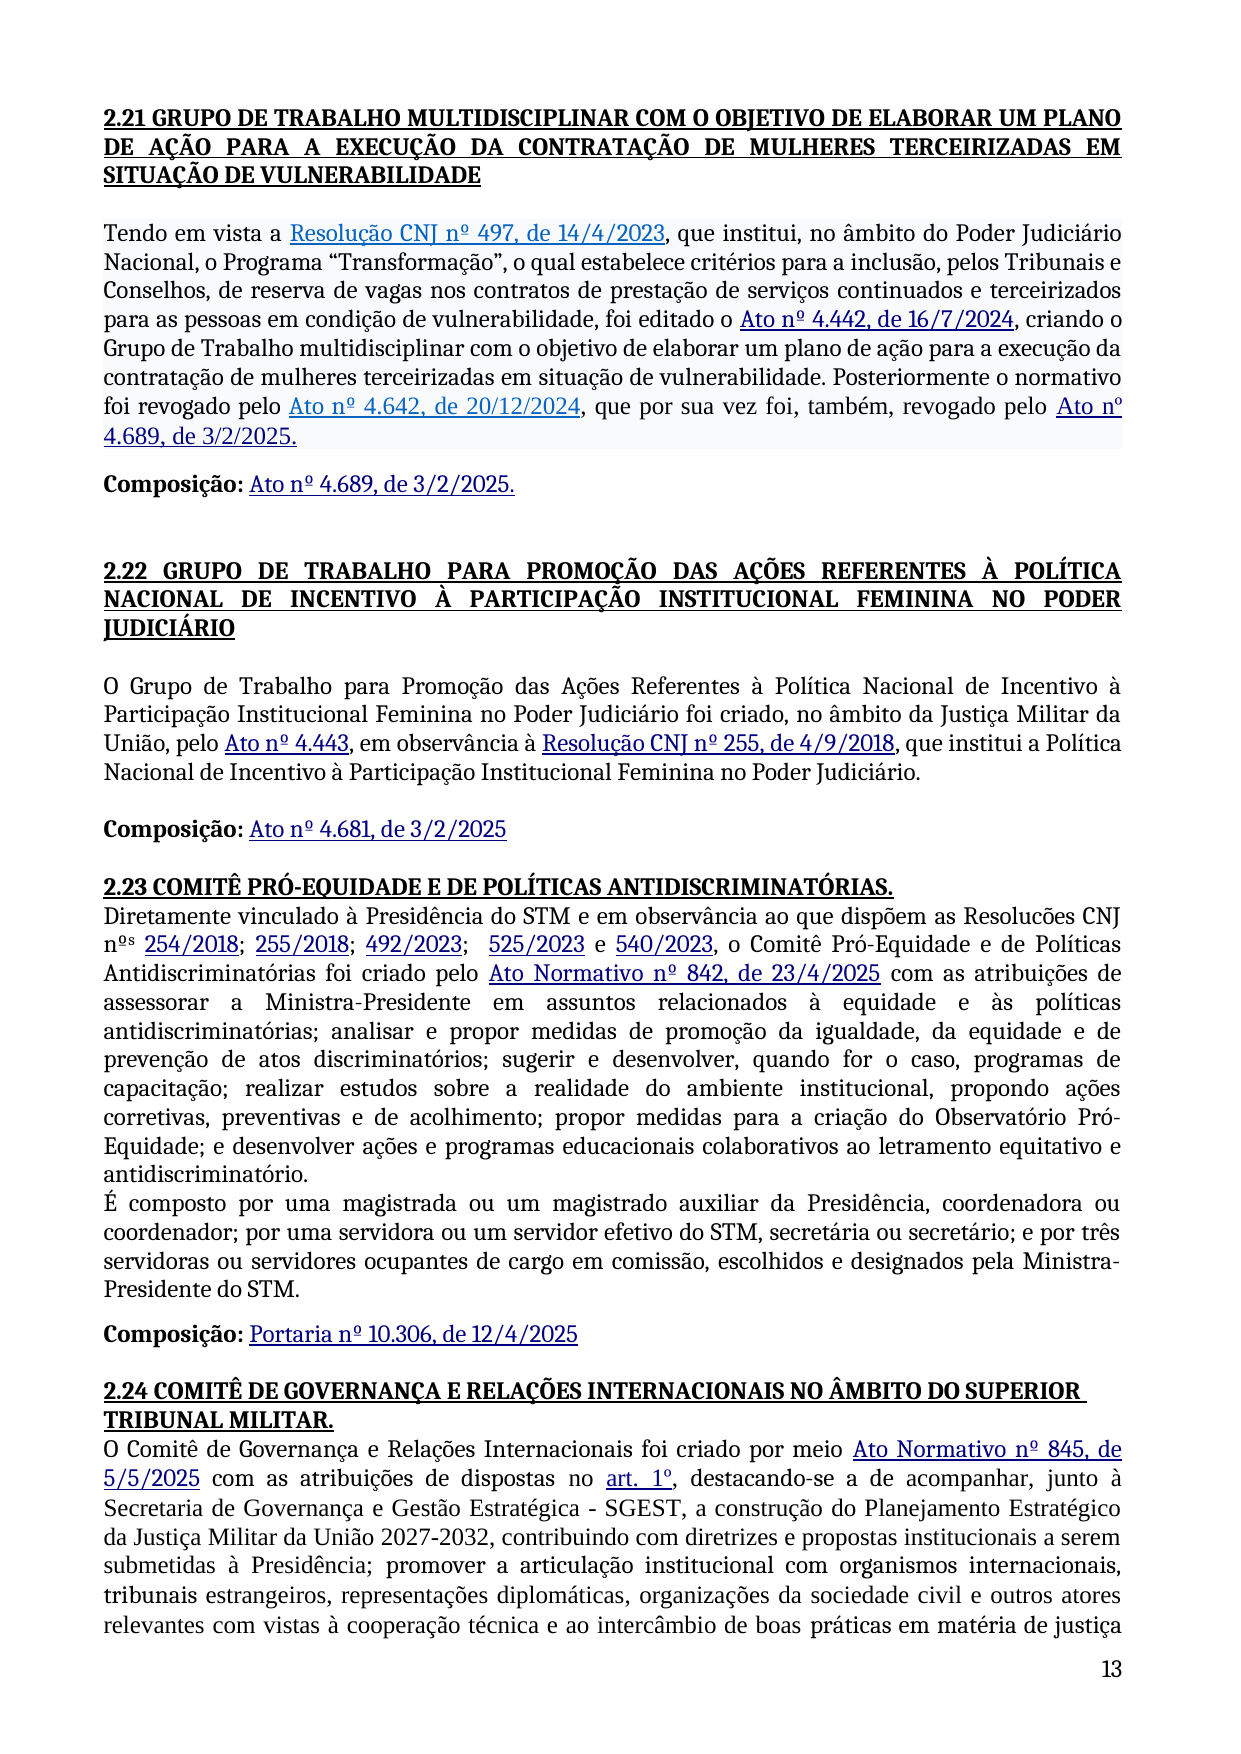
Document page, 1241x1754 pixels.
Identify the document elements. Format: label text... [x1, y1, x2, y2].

text 2.22 GRUPO DE TRABALHO PARA PROMOÇÃO DAS AÇÕES REFERENTES À POLÍTICA [103, 557, 1122, 581]
text Composição: Ato nº 4.689, de 3/2/2025. [103, 470, 1122, 499]
text Composição: Ato nº 4.681, de 3/2/2025 [103, 815, 1122, 844]
text 2.23 COMITÊ PRÓ-EQUIDADE E DE POLÍTICAS ANTIDISCRIMINATÓRIAS. [103, 873, 1122, 902]
text Composição: Portaria nº 10.306, de 12/4/2025 [103, 1320, 1122, 1348]
text Diretamente vinculado à Presidência do STM e em observância ao que dispõem as Resolucões CNJ nºs 254/2018; 255/2018; 492/2023; 525/2023 e 540/2023, o Comitê Pró-Equidade e de Políticas Antidiscriminatórias foi criado pelo Ato Normativo nº 842, de 23/4/2025 com as atribuições de assessorar a Ministra-Presidente em assuntos relacionados à equidade e às políticas antidiscriminatórias; analisar e propor medidas de promoção da igualdade, da equidade e de prevenção de atos discriminatórios; sugerir e desenvolver, quando for o caso, programas de capacitação; realizar estudos sobre a realidade do ambiente institucional, propondo ações corretivas, preventivas e de acolhimento; propor medidas para a criação do Observatório Pró-Equidade; e desenvolver ações e programas educacionais colaborativos ao letramento equitativo e antidiscriminatório. [103, 902, 1122, 1189]
text 2.24 COMITÊ DE GOVERNANÇA E RELAÇÕES INTERNACIONAIS NO ÂMBITO DO SUPERIOR TRIBUNAL MILITAR. [103, 1377, 1122, 1435]
text 2.21 GRUPO DE TRABALHO MULTIDISCIPLINAR COM O OBJETIVO DE ELABORAR UM PLANO [103, 104, 1122, 128]
text JUDICIÁRIO [103, 611, 1122, 643]
text Tendo em vista a Resolução CNJ nº 497, de 14/4/2023, que institui, no âmbito do Poder Judiciário Nacional, o Programa “Transformação”, o qual estabelece critérios para a inclusão, pelos Tribunais e Conselhos, de reserva de vagas nos contratos de prestação de serviços continuados e terceirizados para as pessoas em condição de vulnerabilidade, foi editado o Ato nº 4.442, de 16/7/2024, criando o Grupo de Trabalho multidisciplinar com o objetivo de elaborar um plano de ação para a execução da contratação de mulheres terceirizadas em situação de vulnerabilidade. Posteriormente o normativo foi revogado pelo Ato nº 4.642, de 20/12/2024, que por sua vez foi, também, revogado pelo Ato nº 4.689, de 3/2/2025. [103, 219, 1122, 449]
text NACIONAL DE INCENTIVO À PARTICIPAÇÃO INSTITUCIONAL FEMININA NO PODER [103, 582, 1122, 610]
text O Grupo de Trabalho para Promoção das Ações Referentes à Política Nacional de Incentivo à Participação Institucional Feminina no Poder Judiciário foi criado, no âmbito da Justiça Militar da União, pelo Ato nº 4.443, em observância à Resolução CNJ nº 255, de 4/9/2018, que institui a Política Nacional de Incentivo à Participação Institucional Feminina no Poder Judiciário. [103, 672, 1122, 787]
text DE AÇÃO PARA A EXECUÇÃO DA CONTRATAÇÃO DE MULHERES TERCEIRIZADAS EM [103, 129, 1122, 157]
text O Comitê de Governança e Relações Internacionais foi criado por meio Ato Normativo nº 845, de 5/5/2025 com as atribuições de dispostas no art. 1º, destacando-se a de acompanhar, junto à Secretaria de Governança e Gestão Estratégica - SGEST, a construção do Planejamento Estratégico da Justiça Militar da União 2027-2032, contribuindo com diretrizes e propostas institucionais a serem submetidas à Presidência; promover a articulação institucional com organismos internacionais, tribunais estrangeiros, representações diplomáticas, organizações da sociedade civil e outros atores relevantes com vistas à cooperação técnica e ao intercâmbio de boas práticas em matéria de justiça [103, 1435, 1122, 1639]
text É composto por uma magistrada ou um magistrado auxiliar da Presidência, coordenadora ou coordenador; por uma servidora ou um servidor efetivo do STM, secretária ou secretário; e por três servidoras ou servidores ocupantes de cargo em comissão, escolhidos e designados pela Ministra-Presidente do STM. [103, 1189, 1122, 1304]
text SITUAÇÃO DE VULNERABILIDADE [103, 158, 1122, 190]
